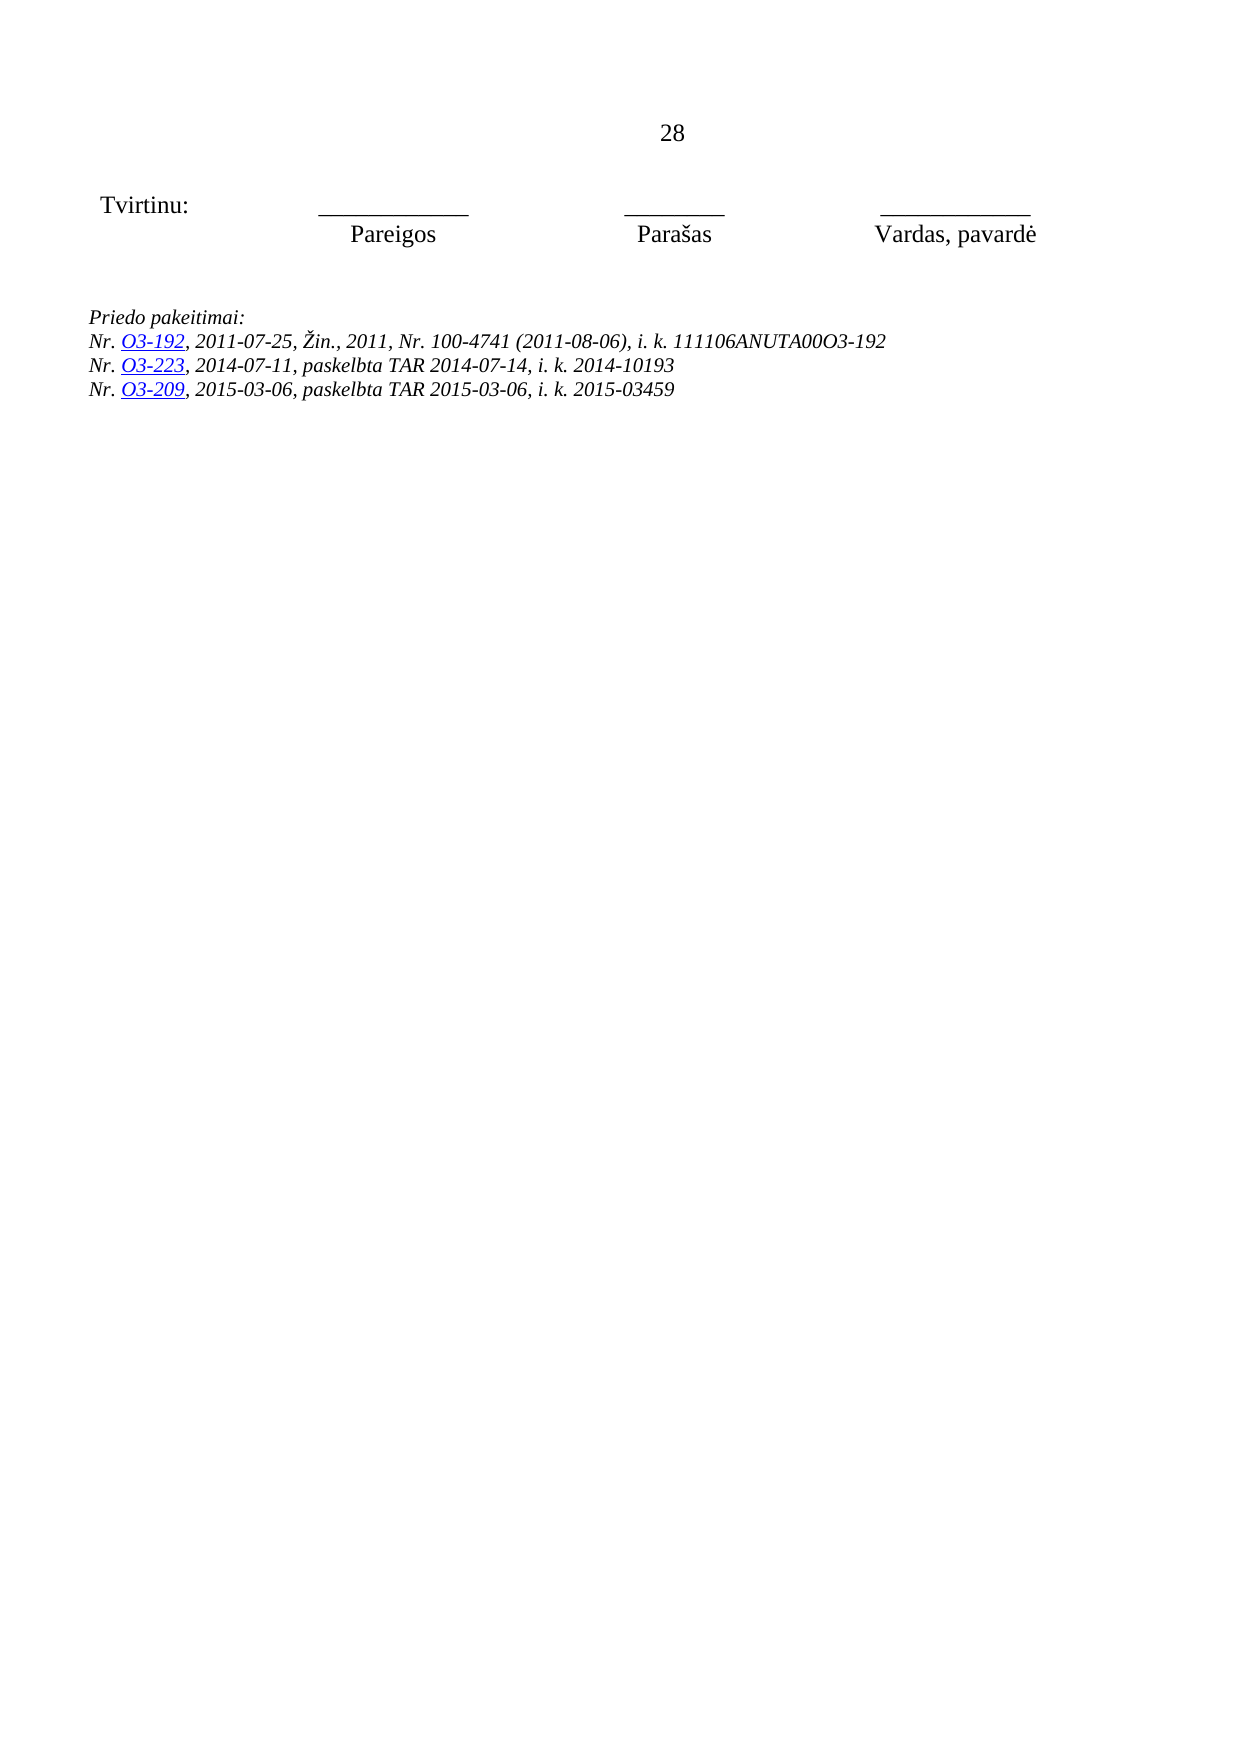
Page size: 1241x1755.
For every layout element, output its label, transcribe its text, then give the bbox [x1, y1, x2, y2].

table_header ____________ Vardas, pavardė [809, 190, 1102, 276]
text Nr. O3-192, 2011-07-25, Žin., 2011, Nr. 100-4741 (2011-08-06), i. k. 111106ANUTA00O3-192 [89, 329, 1181, 353]
table_header ________ Parašas [540, 190, 808, 276]
text Nr. O3-223, 2014-07-11, paskelbta TAR 2014-07-14, i. k. 2014-10193 [89, 353, 1181, 377]
text Priedo pakeitimai: [89, 305, 1181, 329]
text Nr. O3-209, 2015-03-06, paskelbta TAR 2015-03-06, i. k. 2015-03459 [89, 377, 1181, 401]
table_header ____________ Pareigos [246, 190, 540, 276]
table_header Tvirtinu: [89, 190, 246, 276]
